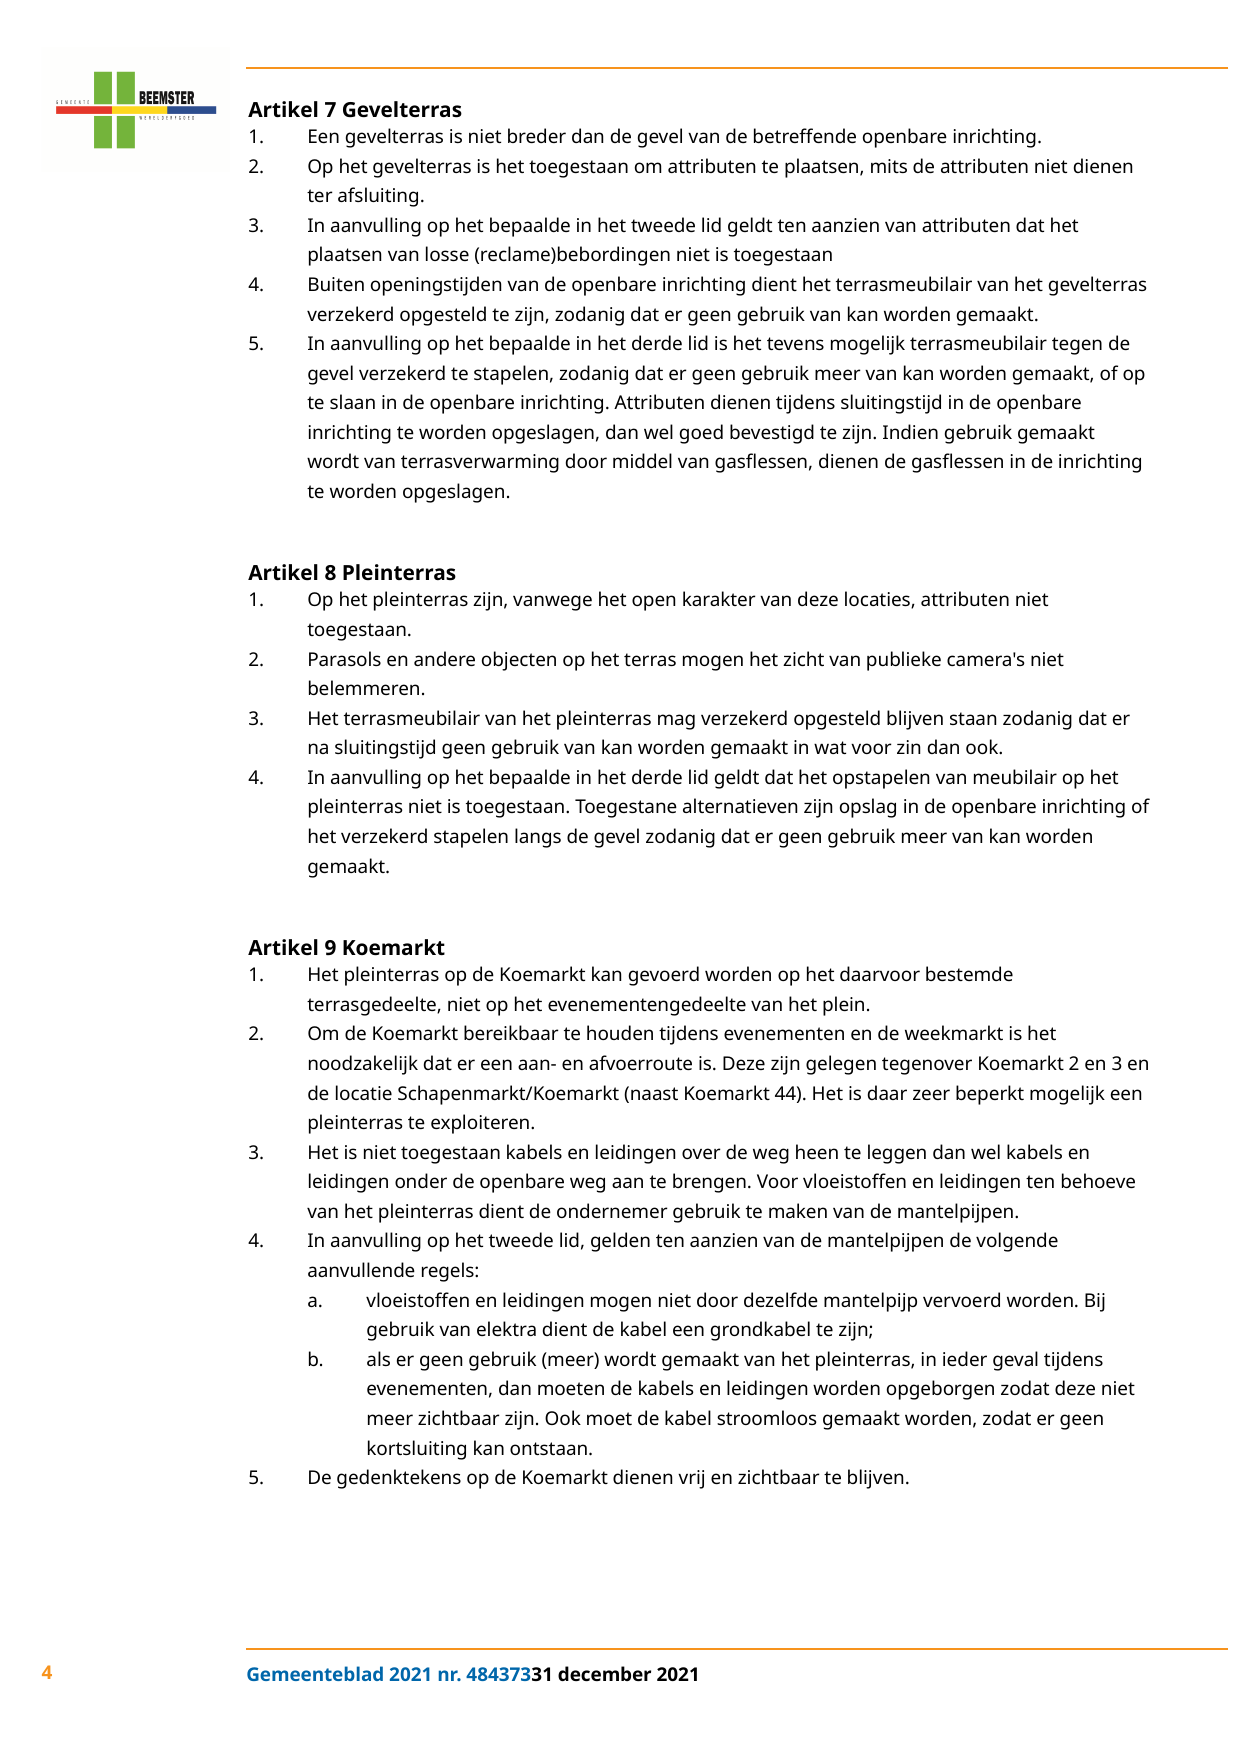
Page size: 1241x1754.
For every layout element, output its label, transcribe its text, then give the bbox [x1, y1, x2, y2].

text Artikel 9 Koemarkt [248, 933, 1152, 961]
list Een gevelterras is niet breder dan de gevel van de betreffende openbare inrichting. [248, 123, 1152, 149]
list In aanvulling op het bepaalde in het derde lid is het tevens mogelijk terrasmeubilair tegen de gevel verzekerd te stapelen, zodanig dat er geen gebruik meer van kan worden gemaakt, of op te slaan in de openbare inrichting. Attributen dienen tijdens sluitingstijd in de openbare inrichting te worden opgeslagen, dan wel goed bevestigd te zijn. Indien gebruik gemaakt wordt van terrasverwarming door middel van gasflessen, dienen de gasflessen in de inrichting te worden opgeslagen. [248, 330, 1152, 504]
list Op het gevelterras is het toegestaan om attributen te plaatsen, mits de attributen niet dienen ter afsluiting. [248, 153, 1152, 208]
text Artikel 8 Pleinterras [248, 558, 1152, 587]
list In aanvulling op het tweede lid, gelden ten aanzien van de mantelpijpen de volgende aanvullende regels: [248, 1228, 1152, 1283]
list Het is niet toegestaan kabels en leidingen over de weg heen te leggen dan wel kabels en leidingen onder de openbare weg aan te brengen. Voor vloeistoffen en leidingen ten behoeve van het pleinterras dient de ondernemer gebruik te maken van de mantelpijpen. [248, 1139, 1152, 1224]
list Het pleinterras op de Koemarkt kan gevoerd worden op het daarvoor bestemde terrasgedeelte, niet op het evenementengedeelte van het plein. [248, 961, 1152, 1017]
list Op het pleinterras zijn, vanwege het open karakter van deze locaties, attributen niet toegestaan. [248, 587, 1152, 642]
picture [41, 47, 231, 172]
list Het terrasmeubilair van het pleinterras mag verzekerd opgesteld blijven staan zodanig dat er na sluitingstijd geen gebruik van kan worden gemaakt in wat voor zin dan ook. [248, 705, 1152, 760]
text Artikel 7 Gevelterras [248, 95, 1152, 123]
list Om de Koemarkt bereikbaar te houden tijdens evenementen en de weekmarkt is het noodzakelijk dat er een aan- en afvoerroute is. Deze zijn gelegen tegenover Koemarkt 2 en 3 en de locatie Schapenmarkt/Koemarkt (naast Koemarkt 44). Het is daar zeer beperkt mogelijk een pleinterras te exploiteren. [248, 1021, 1152, 1135]
list vloeistoffen en leidingen mogen niet door dezelfde mantelpijp vervoerd worden. Bij gebruik van elektra dient de kabel een grondkabel te zijn; [307, 1287, 1152, 1342]
list Buiten openingstijden van de openbare inrichting dient het terrasmeubilair van het gevelterras verzekerd opgesteld te zijn, zodanig dat er geen gebruik van kan worden gemaakt. [248, 271, 1152, 326]
list Parasols en andere objecten op het terras mogen het zicht van publieke camera's niet belemmeren. [248, 646, 1152, 701]
list In aanvulling op het bepaalde in het derde lid geldt dat het opstapelen van meubilair op het pleinterras niet is toegestaan. Toegestane alternatieven zijn opslag in de openbare inrichting of het verzekerd stapelen langs de gevel zodanig dat er geen gebruik meer van kan worden gemaakt. [248, 764, 1152, 879]
list De gedenktekens op de Koemarkt dienen vrij en zichtbaar te blijven. [248, 1464, 1152, 1490]
list als er geen gebruik (meer) wordt gemaakt van het pleinterras, in ieder geval tijdens evenementen, dan moeten de kabels en leidingen worden opgeborgen zodat deze niet meer zichtbaar zijn. Ook moet de kabel stroomloos gemaakt worden, zodat er geen kortsluiting kan ontstaan. [307, 1346, 1152, 1460]
list In aanvulling op het bepaalde in het tweede lid geldt ten aanzien van attributen dat het plaatsen van losse (reclame)bebordingen niet is toegestaan [248, 212, 1152, 267]
